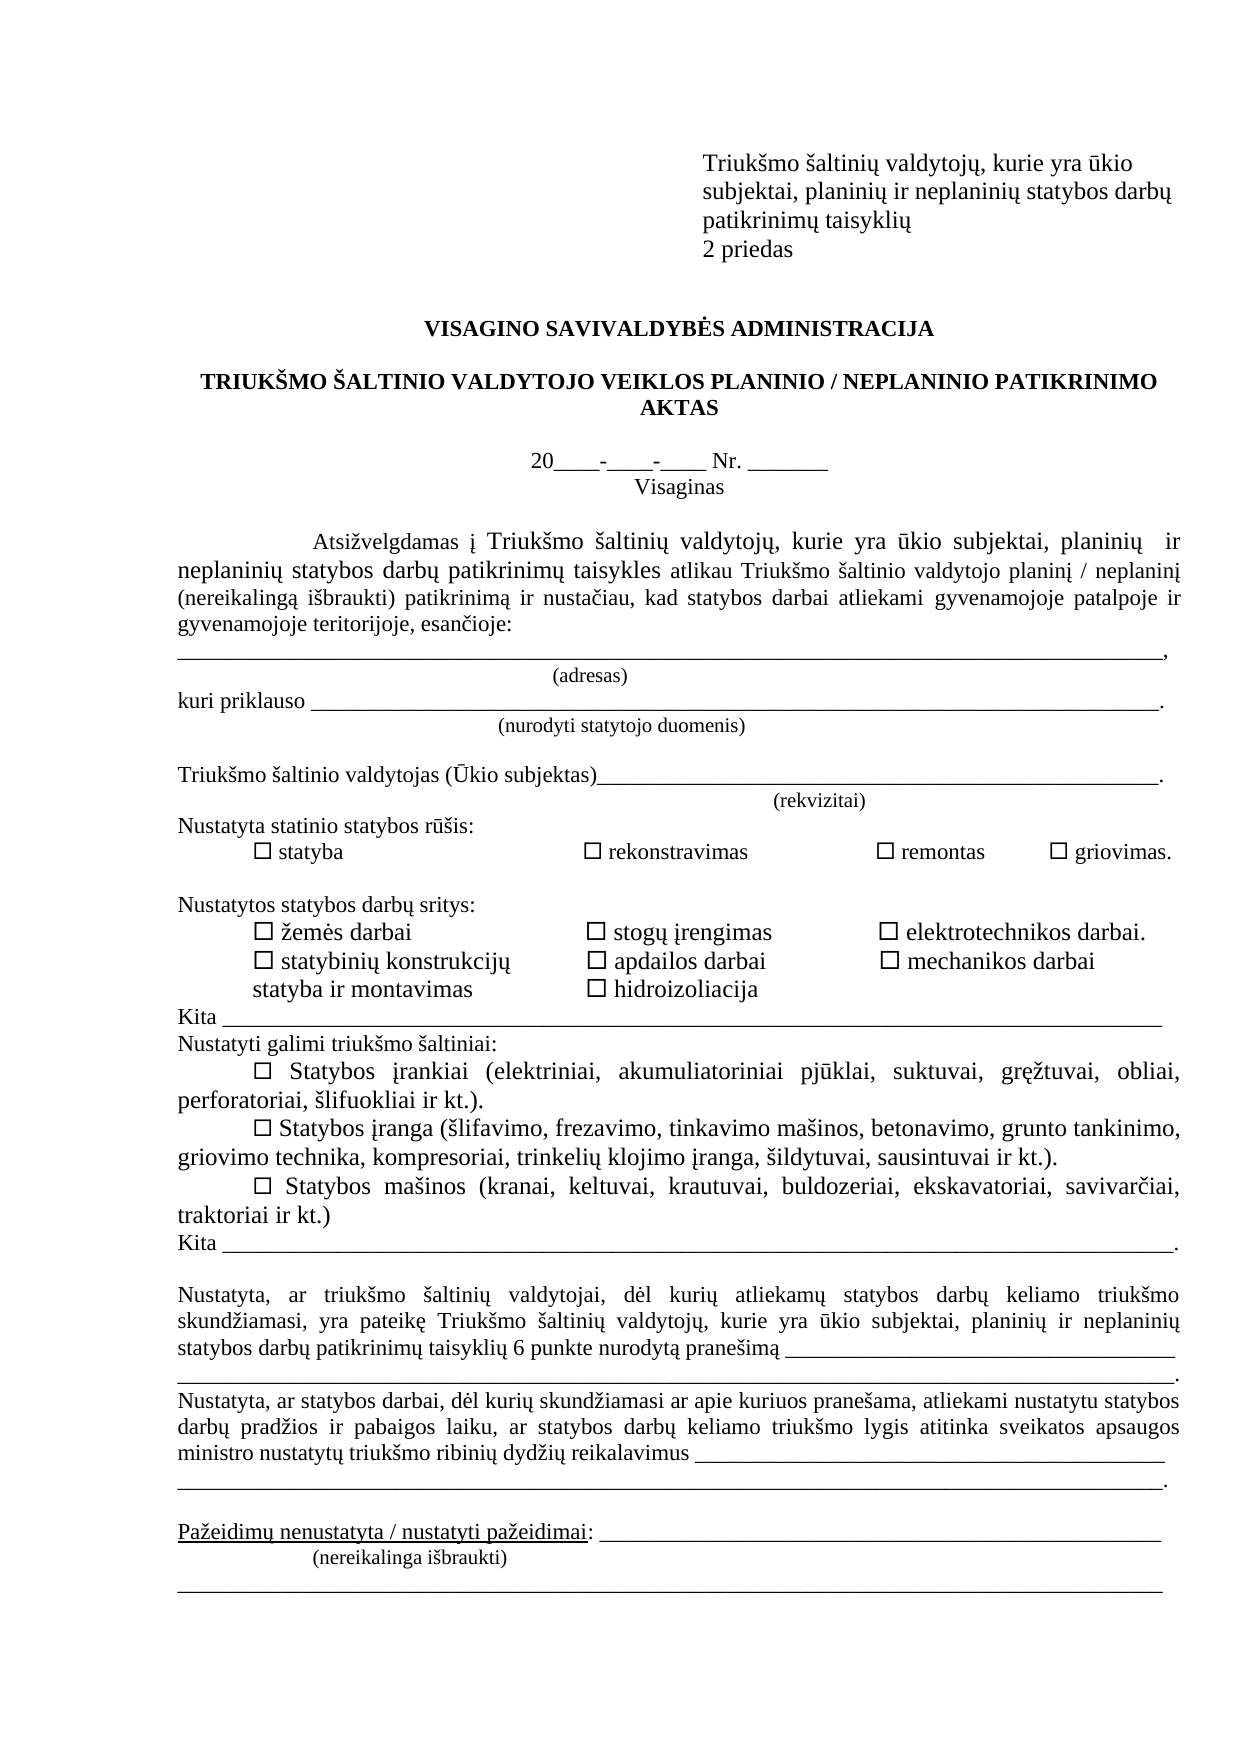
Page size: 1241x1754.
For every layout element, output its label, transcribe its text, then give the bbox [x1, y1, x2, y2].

text 20____-____-____ Nr. _______ [177, 447, 1181, 473]
text Kita __________________________________________________________________________________ [177, 1003, 1181, 1030]
text statyba ir montavimas  hidroizoliacija [177, 974, 1181, 1003]
text 2 priedas [702, 234, 1181, 263]
text  žemės darbai  stogų įrengimas  elektrotechnikos darbai. [177, 917, 1181, 946]
text Pažeidimų nenustatyta / nustatyti pažeidimai: _________________________________________________ [177, 1518, 1181, 1545]
text ______________________________________________________________________________________, [177, 636, 1181, 663]
text Nustatyta, ar statybos darbai, dėl kurių skundžiamasi ar apie kuriuos pranešama, atliekami nustatytu statybos darbų pradžios ir pabaigos laiku, ar statybos darbų keliamo triukšmo lygis atitinka sveikatos apsaugos ministro nustatytų triukšmo ribinių dydžių reikalavimus _________________________________________ [177, 1387, 1181, 1466]
text  Statybos įrankiai (elektriniai, akumuliatoriniai pjūklai, suktuvai, gręžtuvai, obliai, perforatoriai, šlifuokliai ir kt.). [177, 1056, 1181, 1113]
text Triukšmo šaltinių valdytojų, kurie yra ūkio subjektai, planinių ir neplaninių statybos darbų patikrinimų taisyklių [702, 148, 1181, 234]
text AKTAS [177, 394, 1181, 421]
text Nustatytos statybos darbų sritys: [177, 891, 1181, 917]
text (nereikalinga išbraukti) [177, 1545, 1181, 1569]
text Kita ___________________________________________________________________________________. [177, 1228, 1181, 1255]
text  Statybos mašinos (kranai, keltuvai, krautuvai, buldozeriai, ekskavatoriai, savivarčiai, traktoriai ir kt.) [177, 1171, 1181, 1228]
text Atsižvelgdamas į Triukšmo šaltinių valdytojų, kurie yra ūkio subjektai, planinių ir neplaninių statybos darbų patikrinimų taisykles atlikau Triukšmo šaltinio valdytojo planinį / neplaninį (nereikalingą išbraukti) patikrinimą ir nustačiau, kad statybos darbai atliekami gyvenamojoje patalpoje ir gyvenamojoje teritorijoje, esančioje: [177, 526, 1181, 636]
text Triukšmo šaltinio valdytojas (Ūkio subjektas)_________________________________________________. [177, 761, 1181, 788]
text Visaginas [177, 473, 1181, 500]
text VISAGINO SAVIVALDYBĖS ADMINISTRACIJA [177, 315, 1181, 342]
text (nurodyti statytojo duomenis) [177, 713, 1181, 737]
text (adresas) [477, 663, 1181, 687]
text (rekvizitai) [477, 788, 1181, 812]
text Nustatyti galimi triukšmo šaltiniai: [177, 1030, 1181, 1056]
text _______________________________________________________________________________________. [177, 1360, 1181, 1387]
text  statybinių konstrukcijų  apdailos darbai  mechanikos darbai [177, 946, 1181, 974]
text ______________________________________________________________________________________ [177, 1569, 1181, 1595]
text ______________________________________________________________________________________. [177, 1466, 1181, 1492]
text Nustatyta, ar triukšmo šaltinių valdytojai, dėl kurių atliekamų statybos darbų keliamo triukšmo skundžiamasi, yra pateikę Triukšmo šaltinių valdytojų, kurie yra ūkio subjektai, planinių ir neplaninių statybos darbų patikrinimų taisyklių 6 punkte nurodytą pranešimą __________________________________ [177, 1281, 1181, 1360]
text  statyba  rekonstravimas  remontas  griovimas. [177, 838, 1181, 864]
text kuri priklauso __________________________________________________________________________. [177, 687, 1181, 713]
text Nustatyta statinio statybos rūšis: [177, 812, 1181, 838]
text TRIUKŠMO ŠALTINIO VALDYTOJO VEIKLOS PLANINIO / NEPLANINIO PATIKRINIMO [177, 368, 1181, 394]
text  Statybos įranga (šlifavimo, frezavimo, tinkavimo mašinos, betonavimo, grunto tankinimo, griovimo technika, kompresoriai, trinkelių klojimo įranga, šildytuvai, sausintuvai ir kt.). [177, 1113, 1181, 1171]
